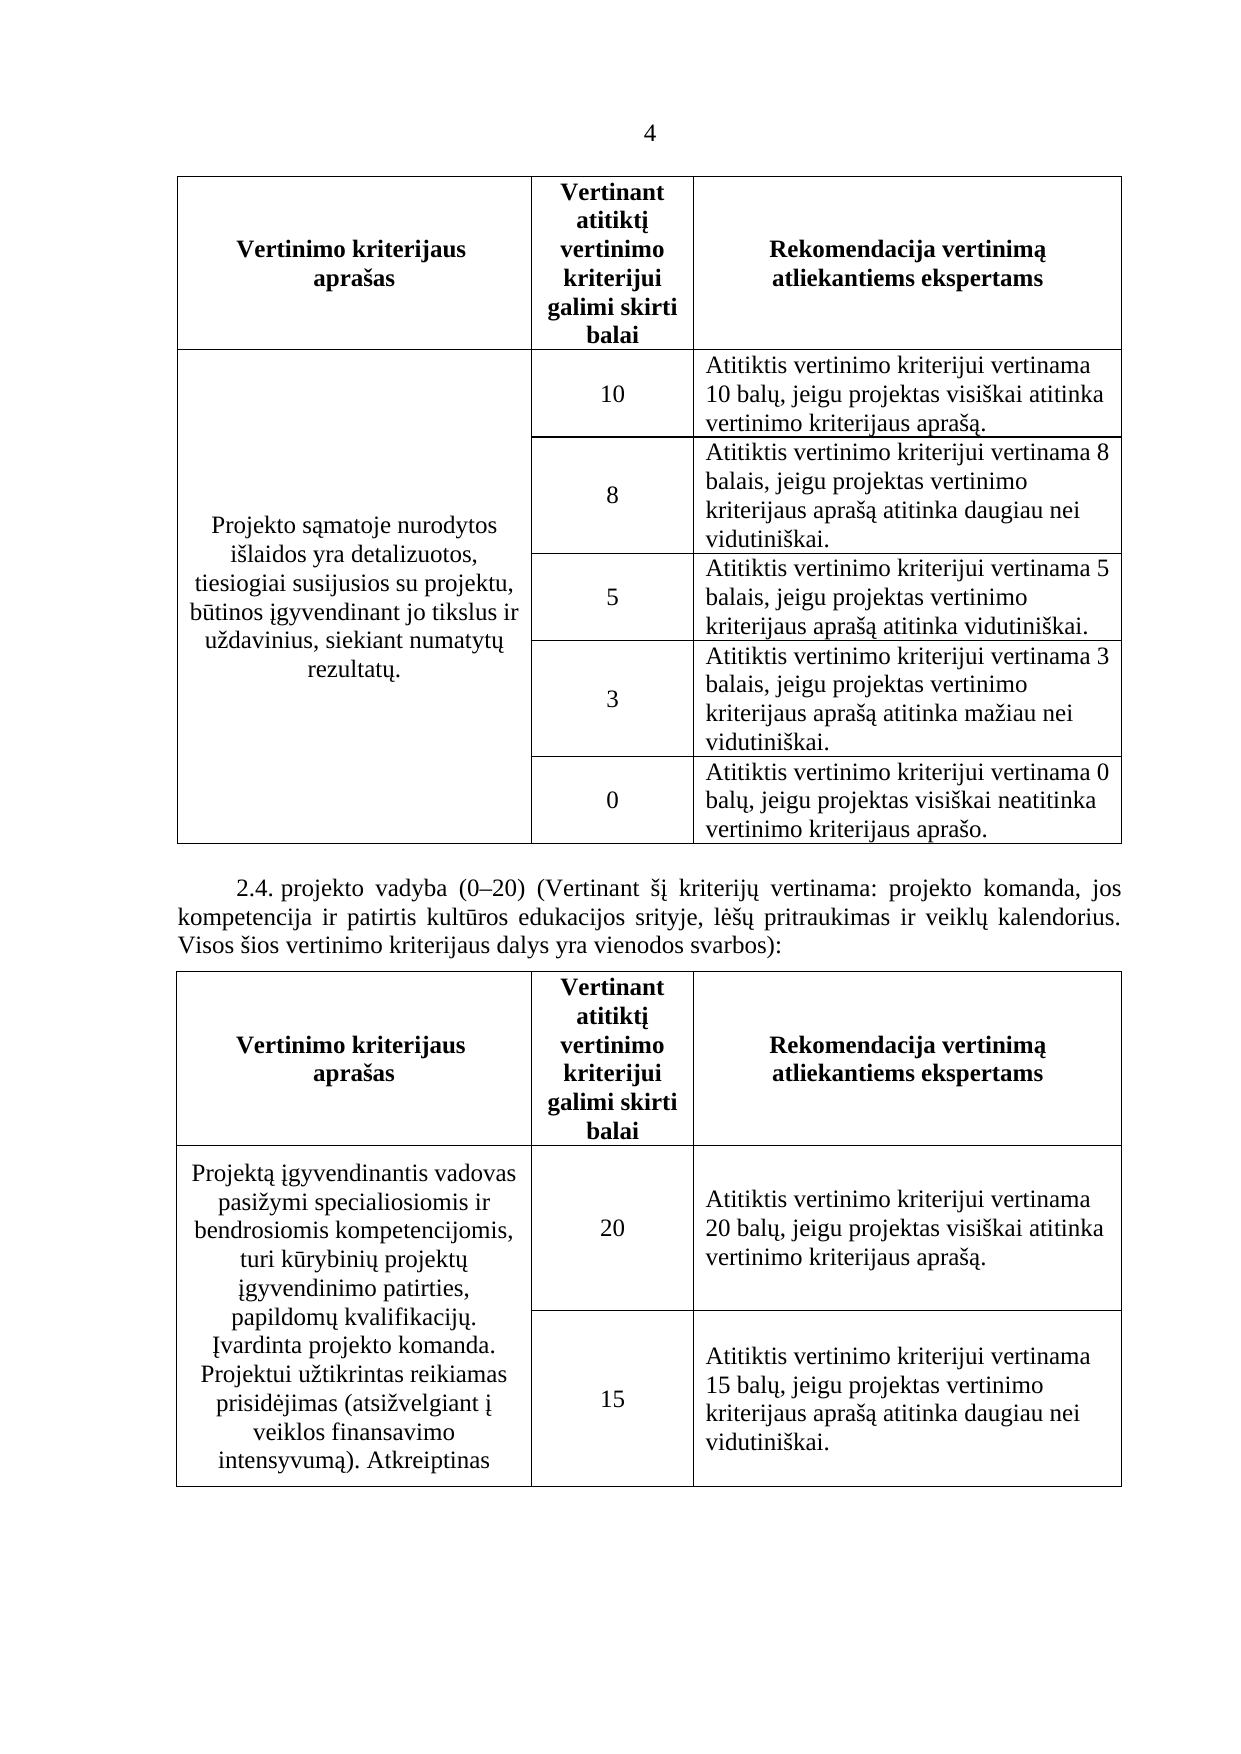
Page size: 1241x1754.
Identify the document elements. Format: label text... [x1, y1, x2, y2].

table_cell Atitiktis vertinimo kriterijui vertinama 5 balais, jeigu projektas vertinimo kriterijaus aprašą atitinka vidutiniškai. [694, 554, 1121, 640]
text 2.4. projekto vadyba (0–20) (Vertinant šį kriterijų vertinama: projekto komanda, jos kompetencija ir patirtis kultūros edukacijos srityje, lėšų pritraukimas ir veiklų kalendorius. Visos šios vertinimo kriterijaus dalys yra vienodos svarbos): [177, 873, 1122, 959]
table_header Vertinimo kriterijaus aprašas [178, 177, 531, 349]
table_cell Projektą įgyvendinantis vadovas pasižymi specialiosiomis ir bendrosiomis kompetencijomis, turi kūrybinių projektų įgyvendinimo patirties, papildomų kvalifikacijų. Įvardinta projekto komanda. Projektui užtikrintas reikiamas prisidėjimas (atsižvelgiant į veiklos finansavimo intensyvumą). Atkreiptinas dėmesys, kad paraiškoje nurodytas rėmėjų indėlis – „Laukiama atsakymo“ nėra vertinamas kaip užtikrintas prisidėjimas. Teikiant sklaidos užsienyje projektą pridėtas (-i) užsienio šalies kultūros ar meno organizacijos (-ų) kvietimas (-ai) ar raštas (-ai), kuriame (-iuose) detalizuotas kviečiančios įstaigos indėlis į projektą. Pristatytas veiklų įgyvendinimo planas (kalendorius), kuris yra logiškas ir pagrįstas. Projekte numatomas papildomas lėšų pritraukimas, dalykinės ar kūrybinės arba socialinės partnerystės. [177, 1146, 531, 1486]
table_cell 3 [532, 641, 693, 756]
table_cell Atitiktis vertinimo kriterijui vertinama 10 balų, jeigu projektas visiškai atitinka vertinimo kriterijaus aprašą. [694, 350, 1121, 436]
table_cell Atitiktis vertinimo kriterijui vertinama 3 balais, jeigu projektas vertinimo kriterijaus aprašą atitinka mažiau nei vidutiniškai. [694, 641, 1121, 756]
table_cell 5 [532, 554, 693, 640]
table_cell Atitiktis vertinimo kriterijui vertinama 20 balų, jeigu projektas visiškai atitinka vertinimo kriterijaus aprašą. [694, 1146, 1121, 1310]
table_cell Atitiktis vertinimo kriterijui vertinama 8 balais, jeigu projektas vertinimo kriterijaus aprašą atitinka daugiau nei vidutiniškai. [694, 438, 1121, 552]
table_cell 0 [532, 757, 693, 843]
table_cell Projekto sąmatoje nurodytos išlaidos yra detalizuotos, tiesiogiai susijusios su projektu, būtinos įgyvendinant jo tikslus ir uždavinius, siekiant numatytų rezultatų. [178, 350, 531, 843]
table_header Rekomendacija vertinimą atliekantiems ekspertams [694, 972, 1121, 1145]
table_header Vertinant atitiktį vertinimo kriterijui galimi skirti balai [532, 972, 693, 1145]
table_cell 10 [532, 350, 693, 436]
table_header Vertinimo kriterijaus aprašas [177, 972, 531, 1145]
table_cell Atitiktis vertinimo kriterijui vertinama 15 balų, jeigu projektas vertinimo kriterijaus aprašą atitinka daugiau nei vidutiniškai. [694, 1311, 1121, 1486]
table_header Vertinant atitiktį vertinimo kriterijui galimi skirti balai [532, 177, 693, 349]
table_header Rekomendacija vertinimą atliekantiems ekspertams [694, 177, 1121, 349]
table_cell 20 [532, 1146, 693, 1310]
table_cell 15 [532, 1311, 693, 1486]
table_cell Atitiktis vertinimo kriterijui vertinama 0 balų, jeigu projektas visiškai neatitinka vertinimo kriterijaus aprašo. [694, 757, 1121, 843]
table_cell 8 [532, 438, 693, 552]
